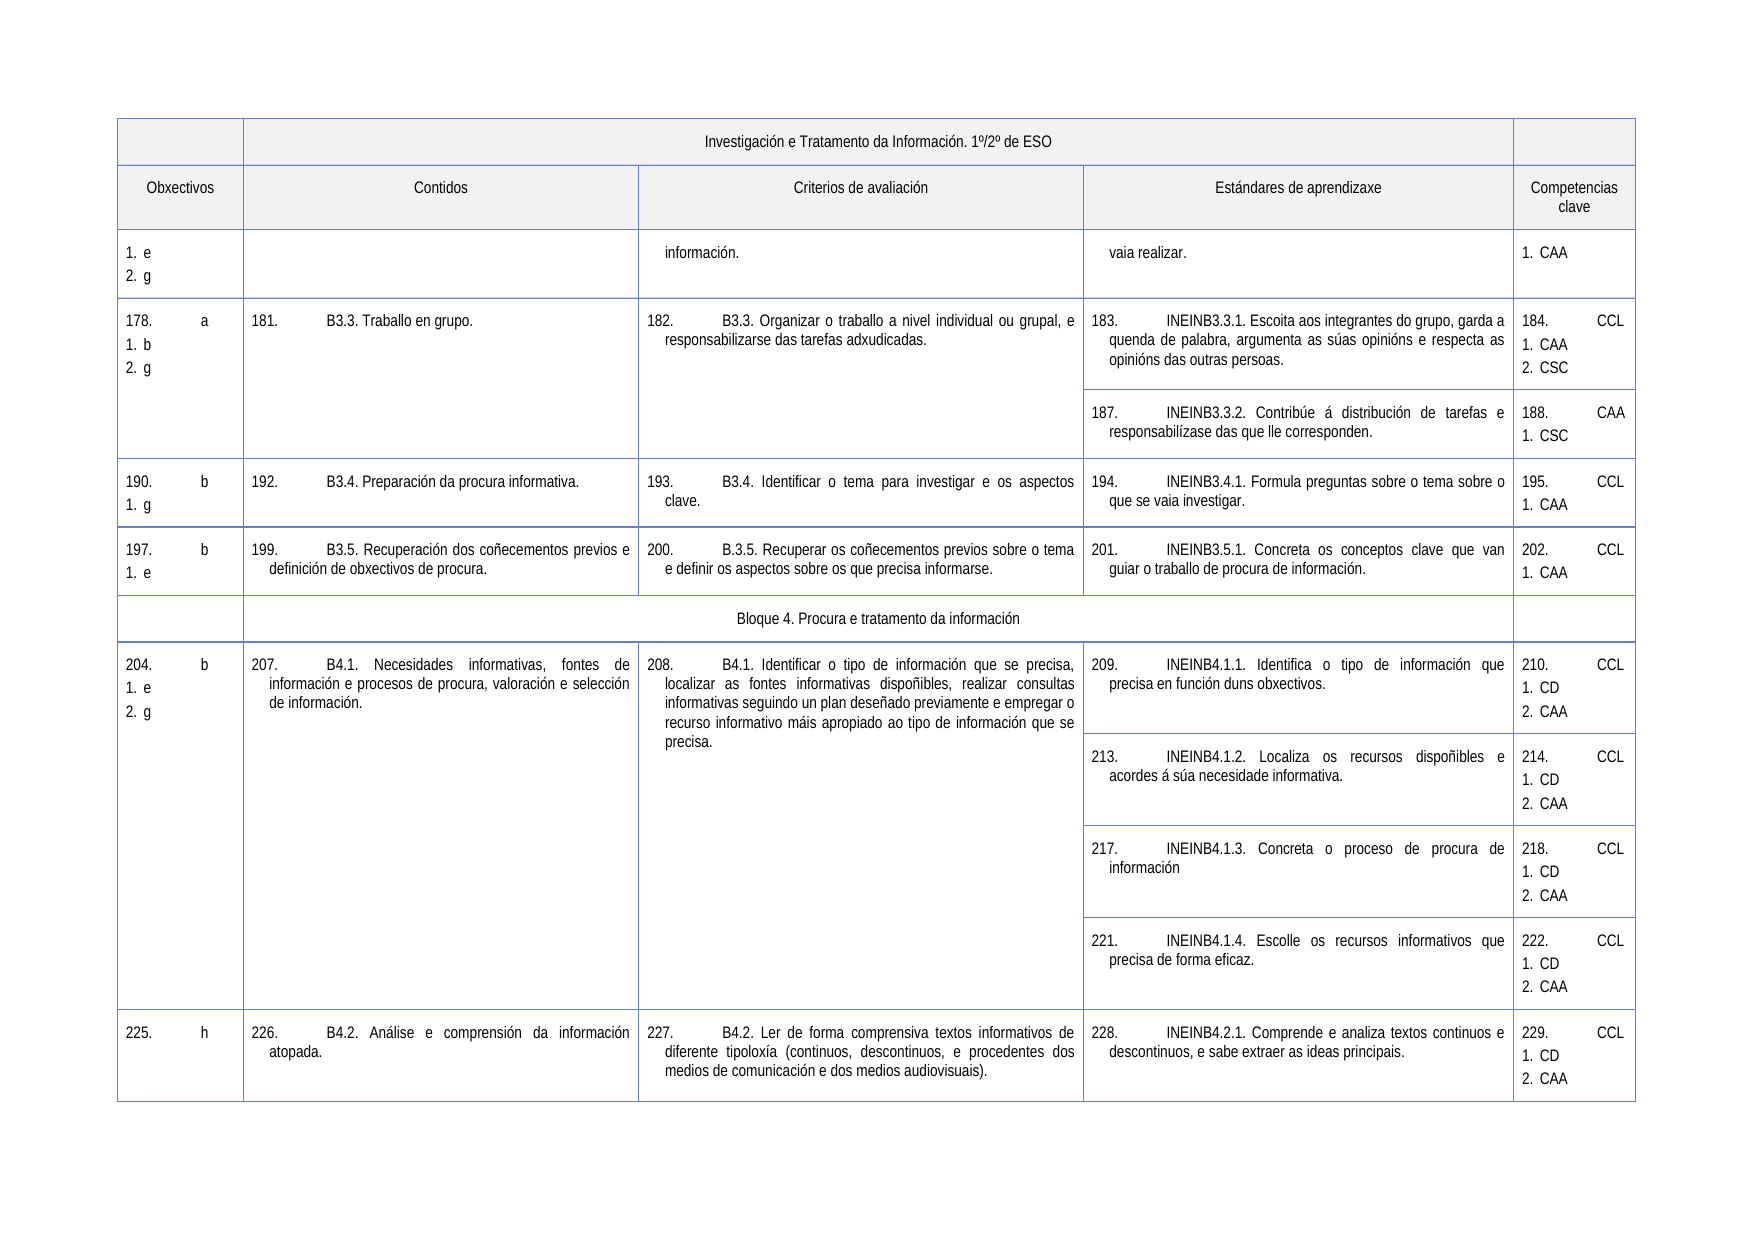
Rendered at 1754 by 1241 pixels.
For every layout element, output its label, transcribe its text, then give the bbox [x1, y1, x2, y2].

table_cell a b g [118, 299, 243, 458]
table_cell INEINB4.2.1. Comprende e analiza textos continuos e descontinuos, e sabe extraer as ideas principais. [1084, 1010, 1513, 1101]
table_cell CCL CD CAA [1514, 918, 1635, 1009]
table_cell CCL CAA [1514, 528, 1635, 595]
table_cell Competencias clave [1514, 166, 1635, 229]
table_cell INEINB3.5.1. Concreta os conceptos clave que van guiar o traballo de procura de información. [1084, 528, 1513, 595]
table_cell B4.2. Análise e comprensión da información atopada. [244, 1010, 638, 1101]
table_cell CAA CSC [1514, 390, 1635, 458]
table_cell CCL CAA [1514, 459, 1635, 526]
table_cell Contidos [244, 166, 638, 229]
table_cell b e g [118, 230, 243, 297]
table_cell vaia realizar. [1084, 230, 1513, 297]
table_cell CCL CD CAA [1514, 1010, 1635, 1101]
table_cell Estándares de aprendizaxe [1084, 166, 1513, 229]
table_cell Obxectivos [118, 166, 243, 229]
table_cell CCL CAA CSC [1514, 299, 1635, 389]
table_header Investigación e Tratamento da Información. 1º/2º de ESO [244, 119, 1513, 164]
table_cell CCL CD CAA [1514, 643, 1635, 733]
table_cell B3.5. Recuperación dos coñecementos previos e definición de obxectivos de procura. [244, 528, 638, 595]
table_cell [118, 596, 243, 641]
table_cell información. [639, 230, 1083, 297]
table_cell INEINB3.4.1. Formula preguntas sobre o tema sobre o que se vaia investigar. [1084, 459, 1513, 526]
table_cell INEINB3.3.2. Contribúe á distribución de tarefas e responsabilízase das que lle corresponden. [1084, 390, 1513, 458]
table_cell Bloque 4. Procura e tratamento da información [244, 596, 1513, 641]
table_cell [244, 230, 638, 297]
table_cell B3.3. Organizar o traballo a nivel individual ou grupal, e responsabilizarse das tarefas adxudicadas. [639, 299, 1083, 458]
table_cell INEINB4.1.3. Concreta o proceso de procura de información [1084, 826, 1513, 917]
table_cell B3.4. Identificar o tema para investigar e os aspectos clave. [639, 459, 1083, 526]
table_header [118, 119, 243, 164]
table_cell b g [118, 459, 243, 526]
table_cell Criterios de avaliación [639, 166, 1083, 229]
table_cell b e [118, 528, 243, 595]
table_cell INEINB3.3.1. Escoita aos integrantes do grupo, garda a quenda de palabra, argumenta as súas opinións e respecta as opinións das outras persoas. [1084, 299, 1513, 389]
table_cell B.3.5. Recuperar os coñecementos previos sobre o tema e definir os aspectos sobre os que precisa informarse. [639, 528, 1083, 595]
table_cell INEINB4.1.2. Localiza os recursos dispoñibles e acordes á súa necesidade informativa. [1084, 734, 1513, 825]
table_cell B3.4. Preparación da procura informativa. [244, 459, 638, 526]
table_cell B4.1. Identificar o tipo de información que se precisa, localizar as fontes informativas dispoñibles, realizar consultas informativas seguindo un plan deseñado previamente e empregar o recurso informativo máis apropiado ao tipo de información que se precisa. [639, 643, 1083, 1009]
table_cell INEINB4.1.1. Identifica o tipo de información que precisa en función duns obxectivos. [1084, 643, 1513, 733]
table_cell CCL CAA [1514, 230, 1635, 297]
table_cell CCL CD CAA [1514, 734, 1635, 825]
table_header [1514, 119, 1635, 164]
table_cell [1514, 596, 1635, 641]
table_cell B4.1. Necesidades informativas, fontes de información e procesos de procura, valoración e selección de información. [244, 643, 638, 1009]
table_cell INEINB4.1.4. Escolle os recursos informativos que precisa de forma eficaz. [1084, 918, 1513, 1009]
table_cell CCL CD CAA [1514, 826, 1635, 917]
table_cell B3.3. Traballo en grupo. [244, 299, 638, 458]
table_cell B4.2. Ler de forma comprensiva textos informativos de diferente tipoloxía (continuos, descontinuos, e procedentes dos medios de comunicación e dos medios audiovisuais). [639, 1010, 1083, 1101]
table_cell h [118, 1010, 243, 1101]
table_cell b e g [118, 643, 243, 1009]
